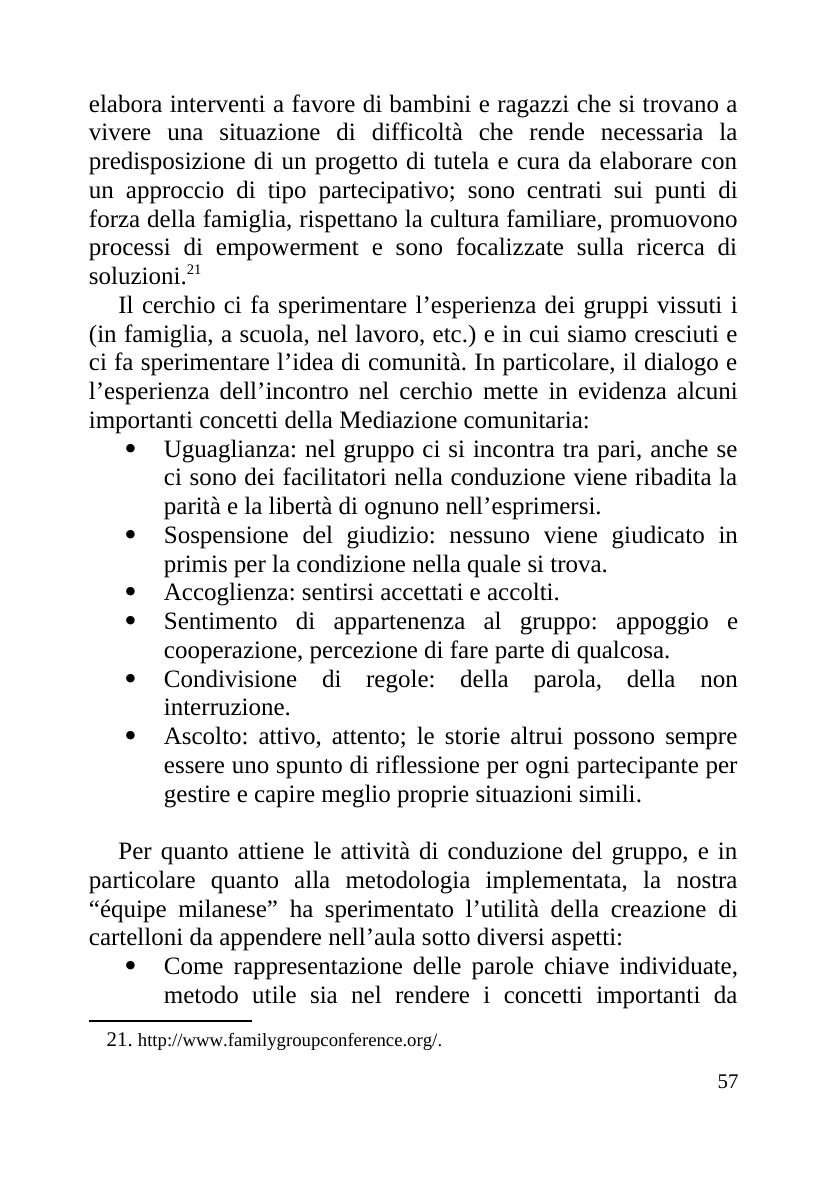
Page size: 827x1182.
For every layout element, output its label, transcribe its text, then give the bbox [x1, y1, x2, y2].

list Come rappresentazione delle parole chiave individuate, metodo utile sia nel rendere i concetti importanti da [126, 951, 738, 1009]
text elabora interventi a favore di bambini e ragazzi che si trovano a vivere una situazione di difficoltà che rende necessaria la predisposizione di un progetto di tutela e cura da elaborare con un approccio di tipo partecipativo; sono centrati sui punti di forza della famiglia, rispettano la cultura familiare, promuovono processi di empowerment e sono focalizzate sulla ricerca di soluzioni. [89, 89, 738, 290]
list Ascolto: attivo, attento; le storie altrui possono sempre essere uno spunto di riflessione per ogni partecipante per gestire e capire meglio proprie situazioni simili. [126, 721, 738, 807]
text Per quanto attiene le attività di conduzione del gruppo, e in particolare quanto alla metodologia implementata, la nostra “équipe milanese” ha sperimentato l’utilità della creazione di cartelloni da appendere nell’aula sotto diversi aspetti: [89, 836, 738, 951]
list Sentimento di appartenenza al gruppo: appoggio e cooperazione, percezione di fare parte di qualcosa. [126, 606, 738, 664]
text Il cerchio ci fa sperimentare l’esperienza dei gruppi vissuti i (in famiglia, a scuola, nel lavoro, etc.) e in cui siamo cresciuti e ci fa sperimentare l’idea di comunità. In particolare, il dialogo e l’esperienza dell’incontro nel cerchio mette in evidenza alcuni importanti concetti della Mediazione comunitaria: [89, 290, 738, 434]
list Uguaglianza: nel gruppo ci si incontra tra pari, anche se ci sono dei facilitatori nella conduzione viene ribadita la parità e la libertà di ognuno nell’esprimersi. [126, 434, 738, 520]
text http://www.familygroupconference.org/. [89, 1027, 738, 1051]
list Condivisione di regole: della parola, della non interruzione. [126, 664, 738, 721]
list Accoglienza: sentirsi accettati e accolti. [126, 577, 738, 606]
list Sospensione del giudizio: nessuno viene giudicato in primis per la condizione nella quale si trova. [126, 520, 738, 577]
